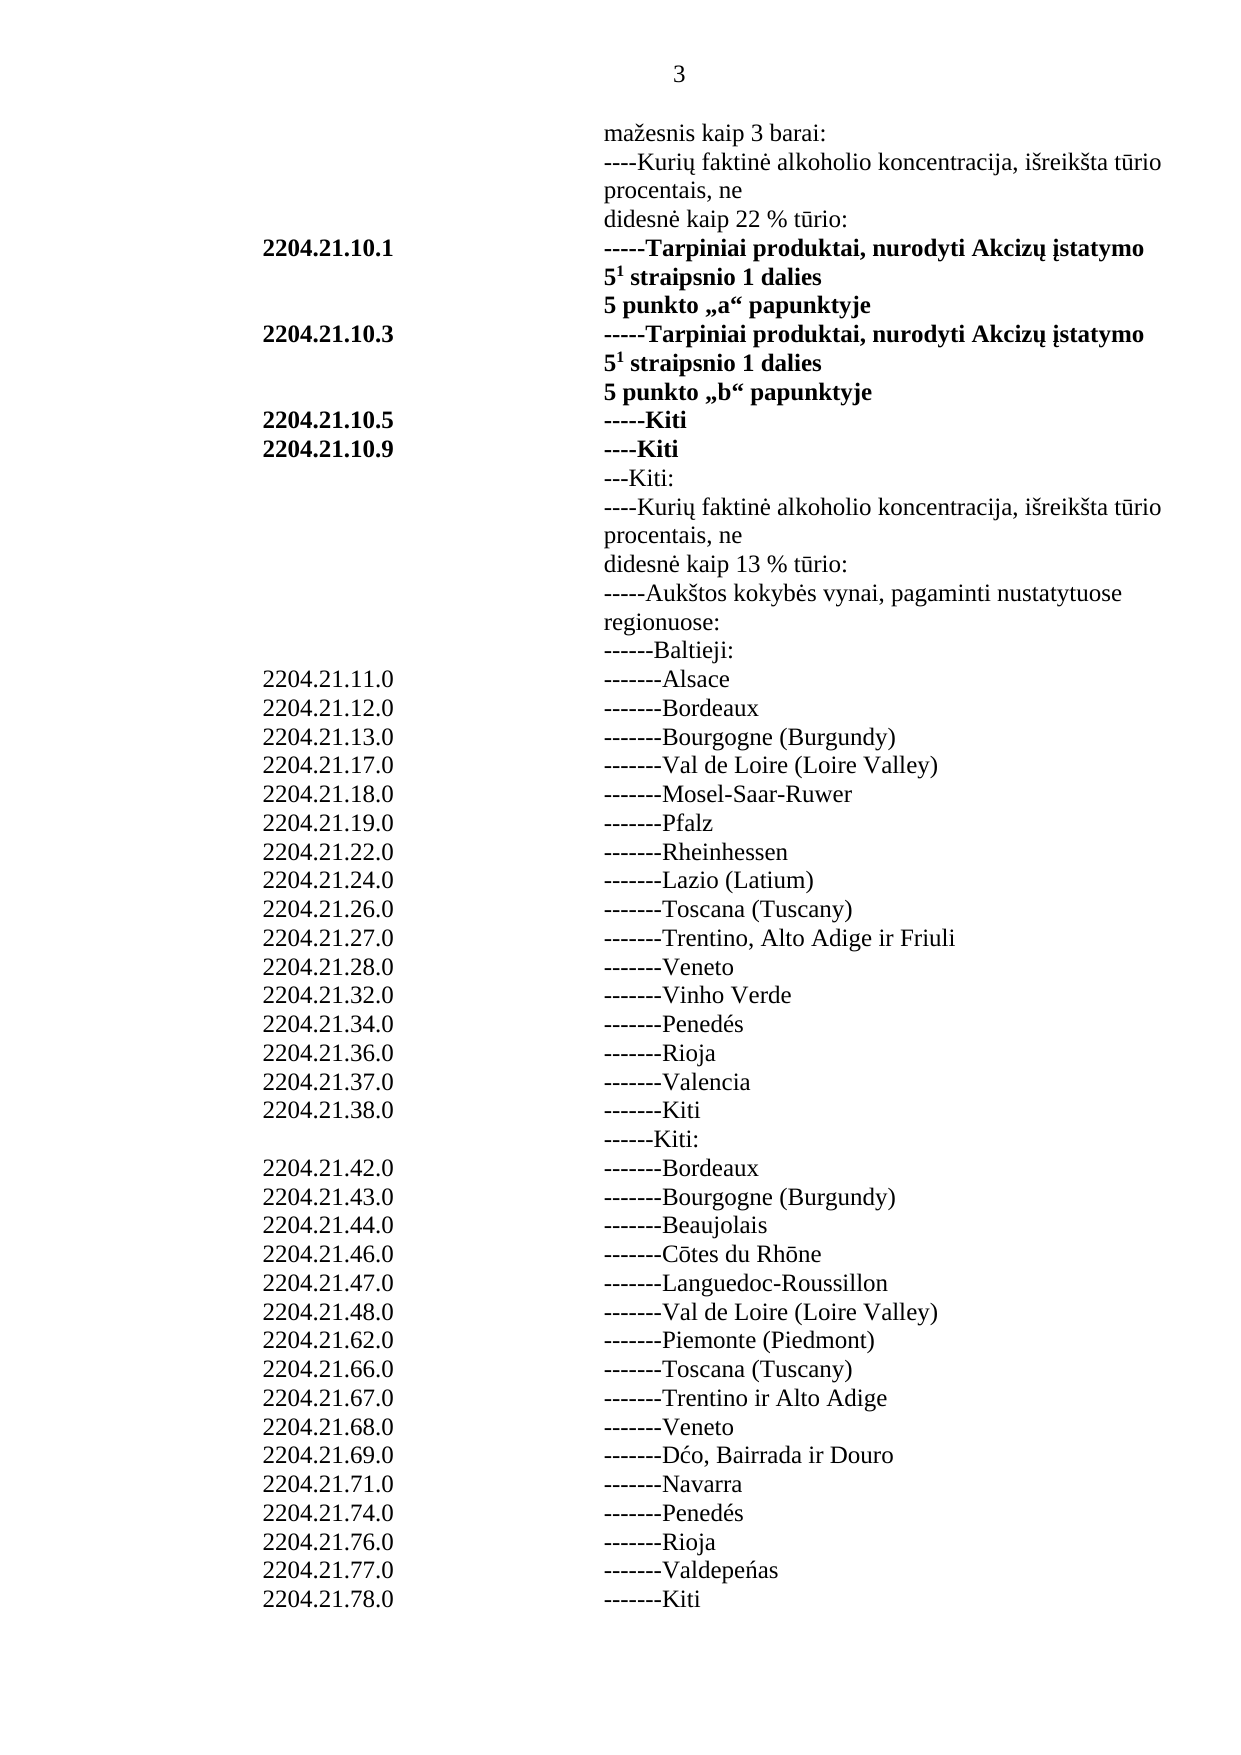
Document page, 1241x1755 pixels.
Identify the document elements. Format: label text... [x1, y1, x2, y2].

table_cell -------Penedés [592, 1498, 1181, 1527]
table_cell -------Bordeaux [592, 693, 1181, 722]
table_cell 2204.21.67.0 [177, 1383, 592, 1412]
table_cell -------Pfalz [592, 808, 1181, 837]
table_cell -------Rioja [592, 1527, 1181, 1556]
table_cell 2204.21.24.0 [177, 866, 592, 894]
table_cell -------Beaujolais [592, 1211, 1181, 1239]
table_cell 5 punkto „b“ papunktyje [592, 377, 1181, 406]
table_cell -------Languedoc-Roussillon [592, 1268, 1181, 1297]
table_cell 2204.21.78.0 [177, 1584, 592, 1613]
table_cell -------Trentino ir Alto Adige [592, 1383, 1181, 1412]
table_cell -------Vinho Verde [592, 981, 1181, 1009]
table_cell 2204.21.12.0 [177, 693, 592, 722]
table_cell ------Baltieji: [592, 636, 1181, 664]
table_cell -------Toscana (Tuscany) [592, 1354, 1181, 1383]
table_cell 2204.21.42.0 [177, 1153, 592, 1182]
table_cell -----Tarpiniai produktai, nurodyti Akcizų įstatymo 51 straipsnio 1 dalies [592, 233, 1181, 291]
table_cell 2204.21.62.0 [177, 1326, 592, 1354]
table_cell 2204.21.44.0 [177, 1211, 592, 1239]
table_cell 2204.21.37.0 [177, 1067, 592, 1096]
table_cell 2204.21.10.9 [177, 434, 592, 463]
table_cell 2204.21.38.0 [177, 1096, 592, 1124]
table_cell [177, 291, 592, 319]
table_cell 2204.21.76.0 [177, 1527, 592, 1556]
table_cell -------Veneto [592, 1412, 1181, 1441]
table_cell [177, 578, 592, 636]
table_cell 2204.21.47.0 [177, 1268, 592, 1297]
table_cell -------Navarra [592, 1469, 1181, 1498]
table_cell 2204.21.10.3 [177, 319, 592, 377]
table_cell 5 punkto „a“ papunktyje [592, 291, 1181, 319]
table_cell [177, 492, 592, 549]
table_cell 2204.21.22.0 [177, 837, 592, 866]
table_cell 2204.21.36.0 [177, 1038, 592, 1067]
table_cell 2204.21.27.0 [177, 923, 592, 952]
table_cell -------Rioja [592, 1038, 1181, 1067]
table_cell 2204.21.66.0 [177, 1354, 592, 1383]
table_cell 2204.21.19.0 [177, 808, 592, 837]
table_cell ---Kiti: [592, 463, 1181, 492]
table_cell [177, 1124, 592, 1153]
table_cell ------Kiti: [592, 1124, 1181, 1153]
table_cell [177, 636, 592, 664]
table_cell -------Val de Loire (Loire Valley) [592, 1297, 1181, 1326]
table_cell 2204.21.43.0 [177, 1182, 592, 1211]
table_cell 2204.21.13.0 [177, 722, 592, 751]
table_cell [177, 118, 592, 147]
table_cell -----Kiti [592, 406, 1181, 434]
table_cell [177, 463, 592, 492]
table_cell 2204.21.32.0 [177, 981, 592, 1009]
table_cell -------Kiti [592, 1584, 1181, 1613]
table_cell -------Kiti [592, 1096, 1181, 1124]
table_cell -------Piemonte (Piedmont) [592, 1326, 1181, 1354]
table_cell ----Kurių faktinė alkoholio koncentracija, išreikšta tūrio procentais, ne [592, 147, 1181, 204]
table_cell -------Mosel-Saar-Ruwer [592, 779, 1181, 808]
table_cell -------Lazio (Latium) [592, 866, 1181, 894]
table_cell ----Kiti [592, 434, 1181, 463]
table_cell [177, 549, 592, 578]
table_cell -------Toscana (Tuscany) [592, 894, 1181, 923]
table_cell -------Dćo, Bairrada ir Douro [592, 1441, 1181, 1469]
table_cell 2204.21.26.0 [177, 894, 592, 923]
table_cell -------Alsace [592, 664, 1181, 693]
table_cell -----Aukštos kokybės vynai, pagaminti nustatytuose regionuose: [592, 578, 1181, 636]
table_cell [177, 147, 592, 204]
table_cell -------Cōtes du Rhōne [592, 1239, 1181, 1268]
table_cell -------Val de Loire (Loire Valley) [592, 751, 1181, 779]
table_cell 2204.21.74.0 [177, 1498, 592, 1527]
table_cell [177, 204, 592, 233]
table_cell 2204.21.48.0 [177, 1297, 592, 1326]
table_cell didesnė kaip 13 % tūrio: [592, 549, 1181, 578]
table_cell -------Bourgogne (Burgundy) [592, 1182, 1181, 1211]
table_cell -------Rheinhessen [592, 837, 1181, 866]
table_cell 2204.21.10.5 [177, 406, 592, 434]
table_cell 2204.21.34.0 [177, 1009, 592, 1038]
table_cell 2204.21.71.0 [177, 1469, 592, 1498]
table_cell -------Veneto [592, 952, 1181, 981]
table_cell 2204.21.68.0 [177, 1412, 592, 1441]
table_cell -------Bordeaux [592, 1153, 1181, 1182]
table_cell 2204.21.46.0 [177, 1239, 592, 1268]
table_cell 2204.21.18.0 [177, 779, 592, 808]
table_cell 2204.21.17.0 [177, 751, 592, 779]
table_cell -------Bourgogne (Burgundy) [592, 722, 1181, 751]
table_cell mažesnis kaip 3 barai: [592, 118, 1181, 147]
table_cell ----Kurių faktinė alkoholio koncentracija, išreikšta tūrio procentais, ne [592, 492, 1181, 549]
table_cell -------Trentino, Alto Adige ir Friuli [592, 923, 1181, 952]
table_cell [177, 377, 592, 406]
table_cell 2204.21.28.0 [177, 952, 592, 981]
table_cell didesnė kaip 22 % tūrio: [592, 204, 1181, 233]
table_cell -------Valdepeńas [592, 1556, 1181, 1584]
table_cell -------Penedés [592, 1009, 1181, 1038]
table_cell -------Valencia [592, 1067, 1181, 1096]
table_cell 2204.21.69.0 [177, 1441, 592, 1469]
table_cell -----Tarpiniai produktai, nurodyti Akcizų įstatymo 51 straipsnio 1 dalies [592, 319, 1181, 377]
table_cell 2204.21.10.1 [177, 233, 592, 291]
table_cell 2204.21.77.0 [177, 1556, 592, 1584]
table_cell 2204.21.11.0 [177, 664, 592, 693]
